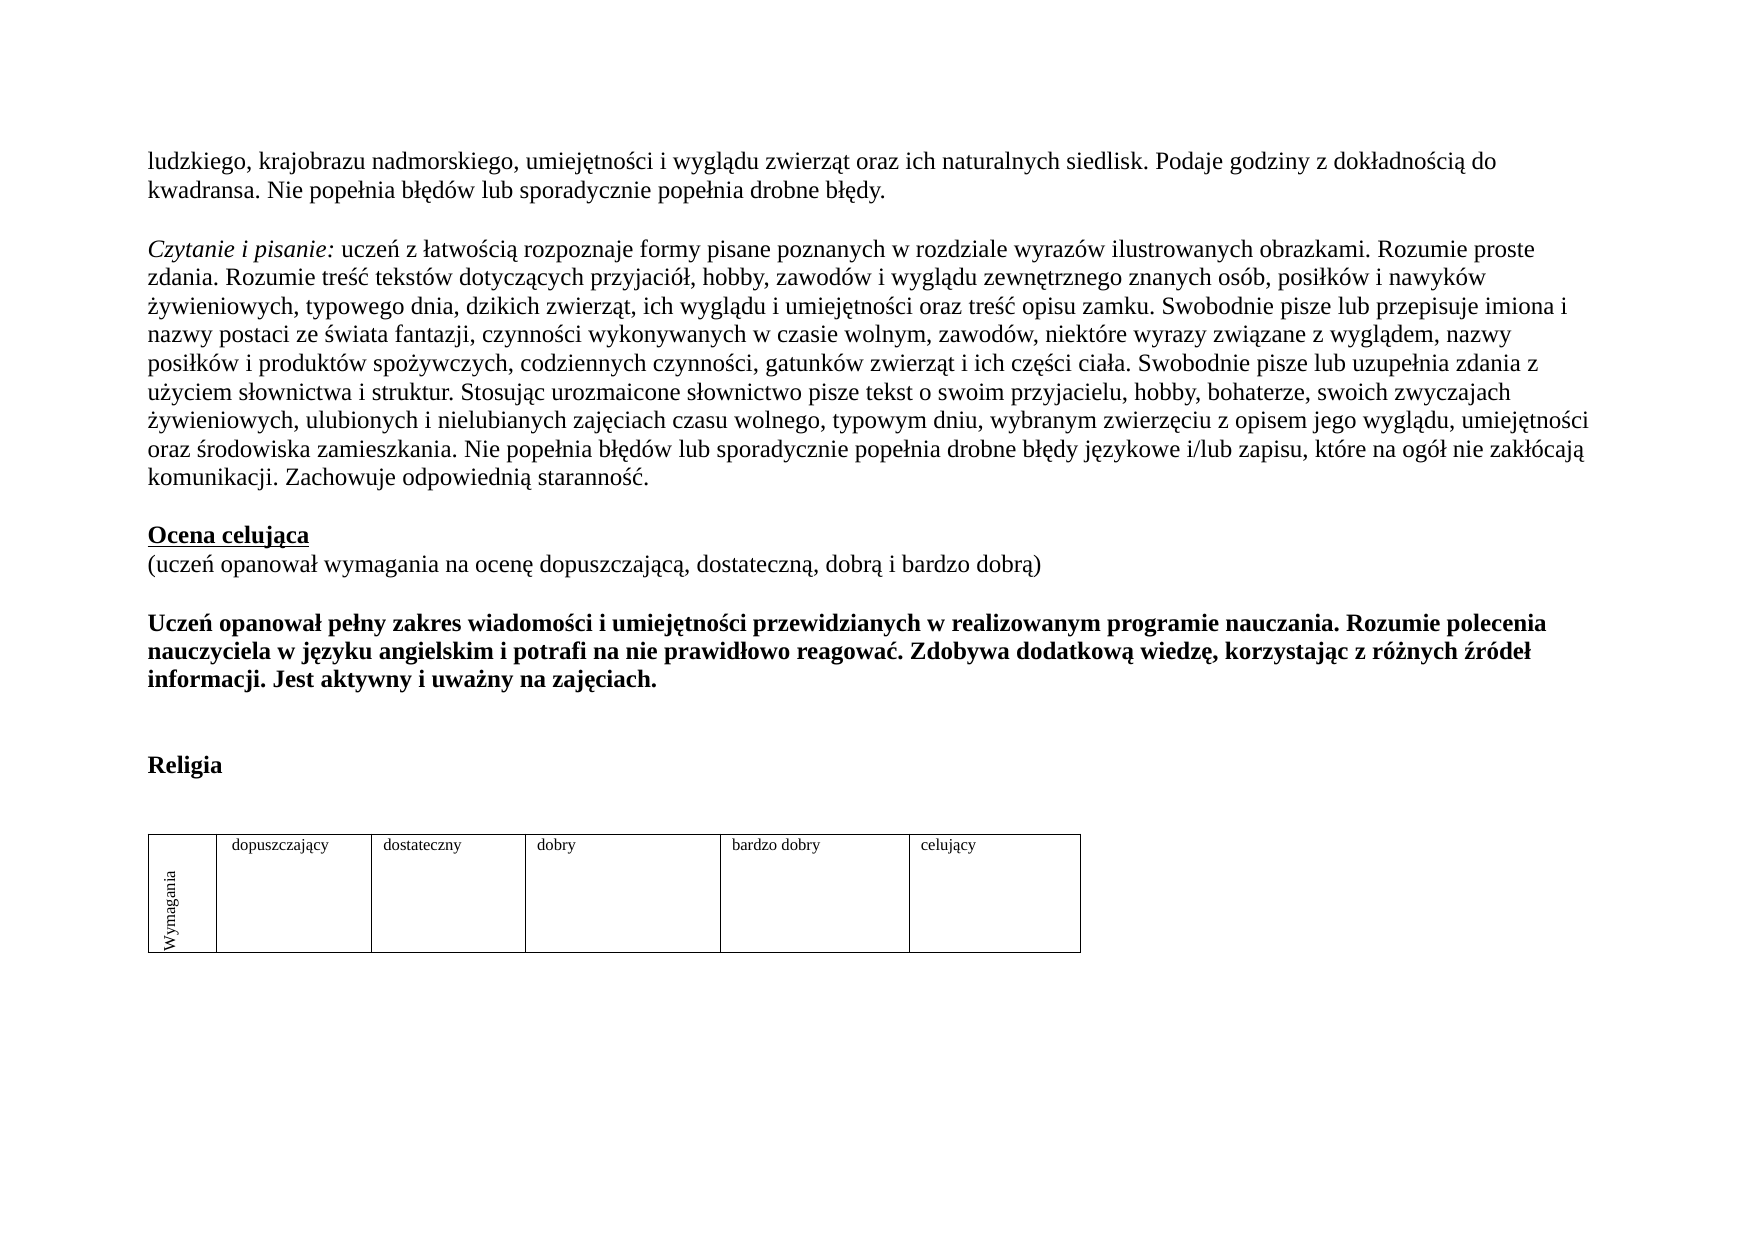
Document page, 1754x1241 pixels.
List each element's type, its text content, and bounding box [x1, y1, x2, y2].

text Religia [147, 751, 1607, 779]
table_header bardzo dobry [721, 835, 909, 952]
text ludzkiego, krajobrazu nadmorskiego, umiejętności i wyglądu zwierząt oraz ich naturalnych siedlisk. Podaje godziny z dokładnością do kwadransa. Nie popełnia błędów lub sporadycznie popełnia drobne błędy. [147, 147, 1605, 203]
table_header dostateczny [372, 835, 525, 952]
text (uczeń opanował wymagania na ocenę dopuszczającą, dostateczną, dobrą i bardzo dobrą) [147, 549, 1607, 578]
table_header celujący [910, 835, 1080, 952]
text Czytanie i pisanie: uczeń z łatwością rozpoznaje formy pisane poznanych w rozdziale wyrazów ilustrowanych obrazkami. Rozumie proste zdania. Rozumie treść tekstów dotyczących przyjaciół, hobby, zawodów i wyglądu zewnętrznego znanych osób, posiłków i nawyków żywieniowych, typowego dnia, dzikich zwierząt, ich wyglądu i umiejętności oraz treść opisu zamku. Swobodnie pisze lub przepisuje imiona i nazwy postaci ze świata fantazji, czynności wykonywanych w czasie wolnym, zawodów, niektóre wyrazy związane z wyglądem, nazwy posiłków i produktów spożywczych, codziennych czynności, gatunków zwierząt i ich części ciała. Swobodnie pisze lub uzupełnia zdania z użyciem słownictwa i struktur. Stosując urozmaicone słownictwo pisze tekst o swoim przyjacielu, hobby, bohaterze, swoich zwyczajach żywieniowych, ulubionych i nielubianych zajęciach czasu wolnego, typowym dniu, wybranym zwierzęciu z opisem jego wyglądu, umiejętności oraz środowiska zamieszkania. Nie popełnia błędów lub sporadycznie popełnia drobne błędy językowe i/lub zapisu, które na ogół nie zakłócają komunikacji. Zachowuje odpowiednią staranność. [147, 234, 1607, 491]
table_header dopuszczający [217, 835, 371, 952]
text Ocena celująca [147, 521, 1607, 549]
text Uczeń opanował pełny zakres wiadomości i umiejętności przewidzianych w realizowanym programie nauczania. Rozumie polecenia nauczyciela w języku angielskim i potrafi na nie prawidłowo reagować. Zdobywa dodatkową wiedzę, korzystając z różnych źródeł informacji. Jest aktywny i uważny na zajęciach. [147, 608, 1605, 693]
table_header dobry [526, 835, 720, 952]
table_header Wymagania [149, 835, 216, 952]
